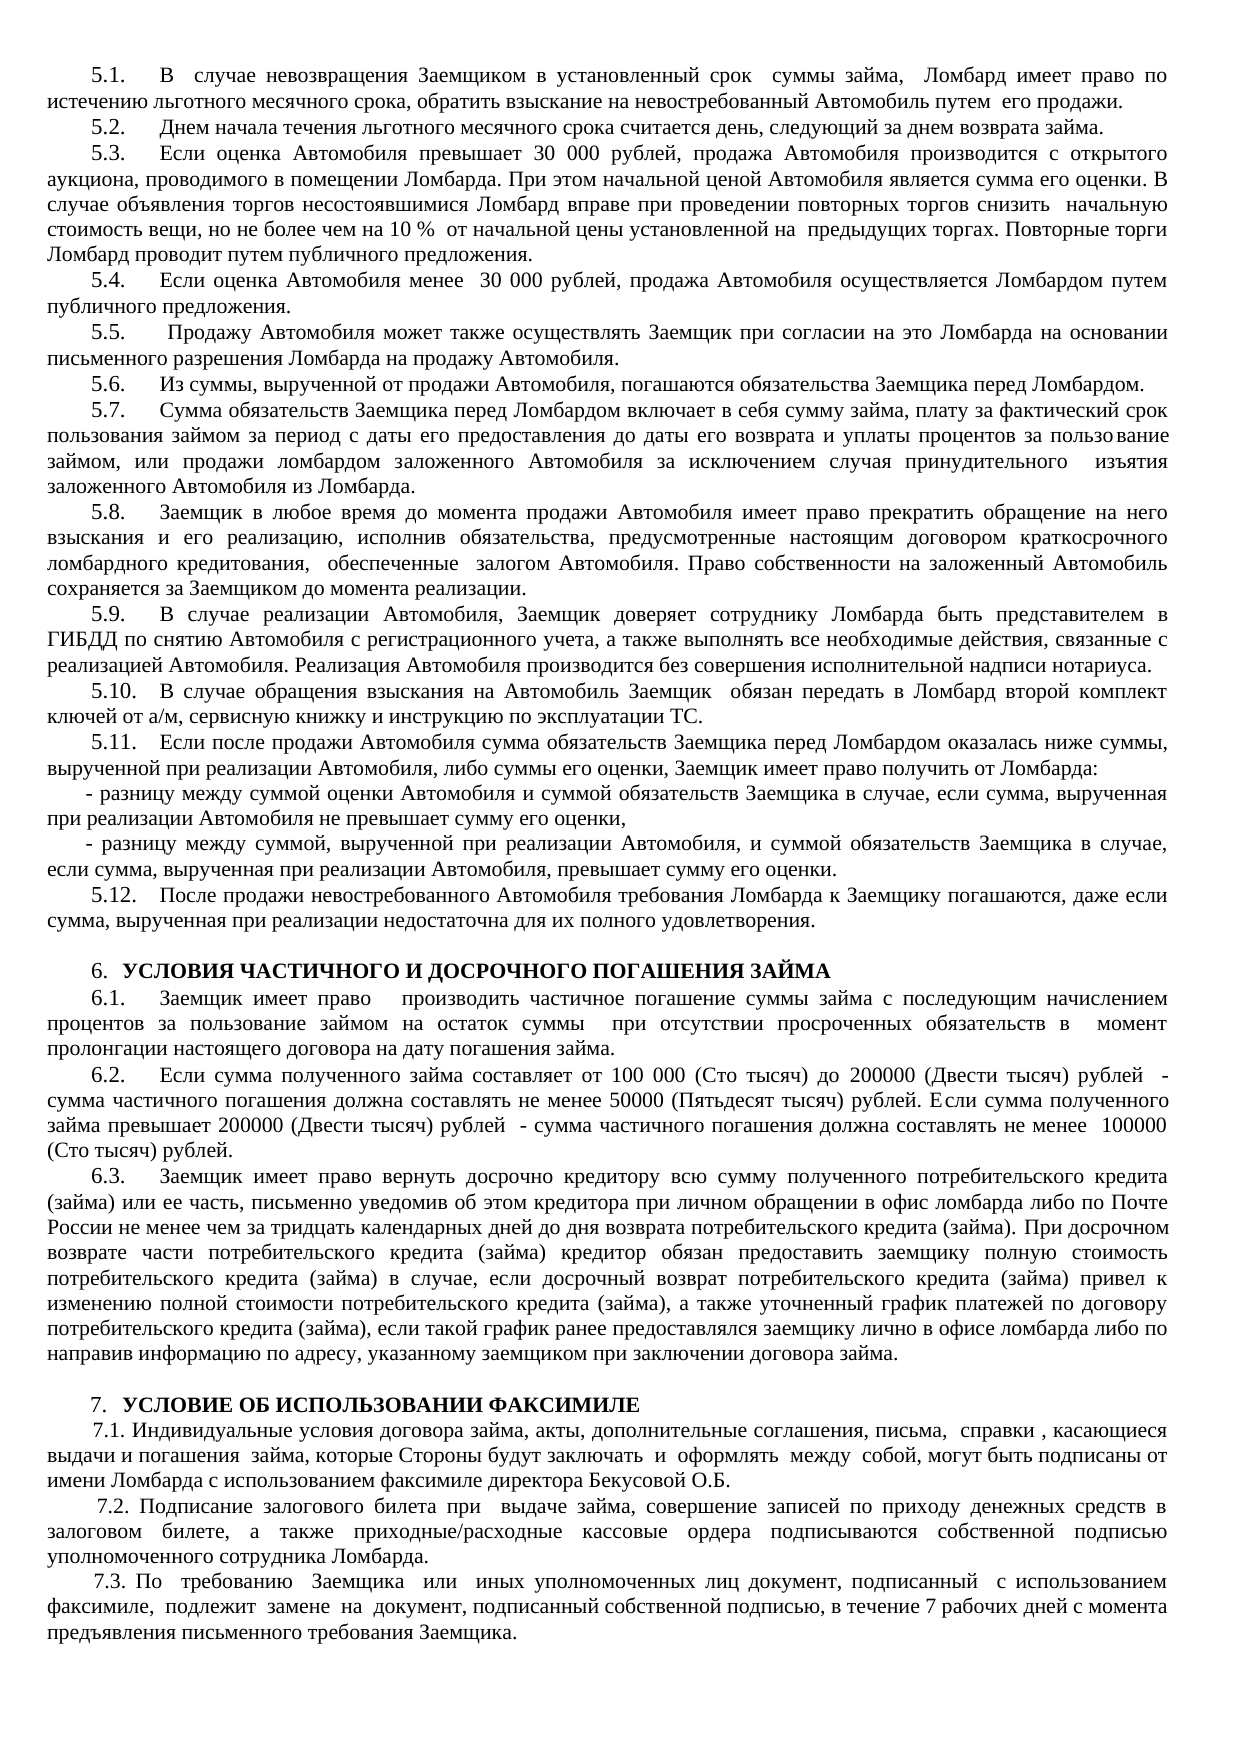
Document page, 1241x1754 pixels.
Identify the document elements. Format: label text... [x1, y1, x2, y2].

list Сумма обязательств Заемщика перед Ломбардом включает в себя сумму займа, плату за фактический срок пользования займом за период с даты его предоставления до даты его возврата и уплаты процентов за пользование займом, или продажи ломбардом заложенного Автомобиля за исключением случая принудительного изъятия заложенного Автомобиля из Ломбарда. [47, 396, 1169, 498]
list Если после продажи Автомобиля сумма обязательств Заемщика перед Ломбардом оказалась ниже суммы, вырученной при реализации Автомобиля, либо суммы его оценки, Заемщик имеет право получить от Ломбарда: [47, 728, 1169, 780]
list Заемщик имеет право производить частичное погашение суммы займа с последующим начислением процентов за пользование займом на остаток суммы при отсутствии просроченных обязательств в момент пролонгации настоящего договора на дату погашения займа. [47, 984, 1169, 1061]
list Если сумма полученного займа составляет от 100 000 (Сто тысяч) до 200000 (Двести тысяч) рублей - сумма частичного погашения должна составлять не менее 50000 (Пятьдесят тысяч) рублей. Если сумма полученного займа превышает 200000 (Двести тысяч) рублей - сумма частичного погашения должна составлять не менее 100000 (Сто тысяч) рублей. [47, 1061, 1169, 1163]
list УСЛОВИЕ ОБ ИСПОЛЬЗОВАНИИ ФАКСИМИЛЕ [84, 1391, 1169, 1417]
list УСЛОВИЯ ЧАСТИЧНОГО И ДОСРОЧНОГО ПОГАШЕНИЯ ЗАЙМА [47, 957, 1169, 984]
list В случае реализации Автомобиля, Заемщик доверяет сотруднику Ломбарда быть представителем в ГИБДД по снятию Автомобиля с регистрационного учета, а также выполнять все необходимые действия, связанные с реализацией Автомобиля. Реализация Автомобиля производится без совершения исполнительной надписи нотариуса. [47, 600, 1169, 677]
list Из суммы, вырученной от продажи Автомобиля, погашаются обязательства Заемщика перед Ломбардом. [47, 370, 1169, 396]
list Днем начала течения льготного месячного срока считается день, следующий за днем возврата займа. [47, 113, 1169, 139]
text - разницу между суммой оценки Автомобиля и суммой обязательств Заемщика в случае, если сумма, вырученная при реализации Автомобиля не превышает сумму его оценки, [47, 780, 1169, 830]
list Если оценка Автомобиля превышает 30 000 рублей, продажа Автомобиля производится с открытого аукциона, проводимого в помещении Ломбарда. При этом начальной ценой Автомобиля является сумма его оценки. В случае объявления торгов несостоявшимися Ломбард вправе при проведении повторных торгов снизить начальную стоимость вещи, но не более чем на 10 % от начальной цены установленной на предыдущих торгах. Повторные торги Ломбард проводит путем публичного предложения. [47, 139, 1169, 267]
list В случае обращения взыскания на Автомобиль Заемщик обязан передать в Ломбард второй комплект ключей от а/м, сервисную книжку и инструкцию по эксплуатации ТС. [47, 677, 1169, 728]
text 7.3. По требованию Заемщика или иных уполномоченных лиц документ, подписанный с использованием факсимиле, подлежит замене на документ, подписанный собственной подписью, в течение 7 рабочих дней с момента предъявления письменного требования Заемщика. [47, 1568, 1169, 1644]
list Заемщик имеет право вернуть досрочно кредитору всю сумму полученного потребительского кредита (займа) или ее часть, письменно уведомив об этом кредитора при личном обращении в офис ломбарда либо по Почте России не менее чем за тридцать календарных дней до дня возврата потребительского кредита (займа). При досрочном возврате части потребительского кредита (займа) кредитор обязан предоставить заемщику полную стоимость потребительского кредита (займа) в случае, если досрочный возврат потребительского кредита (займа) привел к изменению полной стоимости потребительского кредита (займа), а также уточненный график платежей по договору потребительского кредита (займа), если такой график ранее предоставлялся заемщику лично в офисе ломбарда либо по направив информацию по адресу, указанному заемщиком при заключении договора займа. [47, 1163, 1169, 1365]
text 7.2. Подписание залогового билета при выдаче займа, совершение записей по приходу денежных средств в залоговом билете, а также приходные/расходные кассовые ордера подписываются собственной подписью уполномоченного сотрудника Ломбарда. [47, 1493, 1169, 1568]
text 7.1. Индивидуальные условия договора займа, акты, дополнительные соглашения, письма, справки , касающиеся выдачи и погашения займа, которые Стороны будут заключать и оформлять между собой, могут быть подписаны от имени Ломбарда с использованием факсимиле директора Бекусовой О.Б. [47, 1417, 1169, 1493]
text - разницу между суммой, вырученной при реализации Автомобиля, и суммой обязательств Заемщика в случае, если сумма, вырученная при реализации Автомобиля, превышает сумму его оценки. [47, 830, 1169, 881]
list Если оценка Автомобиля менее 30 000 рублей, продажа Автомобиля осуществляется Ломбардом путем публичного предложения. [47, 267, 1169, 318]
list Продажу Автомобиля может также осуществлять Заемщик при согласии на это Ломбарда на основании письменного разрешения Ломбарда на продажу Автомобиля. [47, 318, 1169, 370]
list Заемщик в любое время до момента продажи Автомобиля имеет право прекратить обращение на него взыскания и его реализацию, исполнив обязательства, предусмотренные настоящим договором краткосрочного ломбардного кредитования, обеспеченные залогом Автомобиля. Право собственности на заложенный Автомобиль сохраняется за Заемщиком до момента реализации. [47, 498, 1169, 600]
list После продажи невостребованного Автомобиля требования Ломбарда к Заемщику погашаются, даже если сумма, вырученная при реализации недостаточна для их полного удовлетворения. [47, 881, 1169, 932]
list В случае невозвращения Заемщиком в установленный срок суммы займа, Ломбард имеет право по истечению льготного месячного срока, обратить взыскание на невостребованный Автомобиль путем его продажи. [47, 61, 1169, 113]
